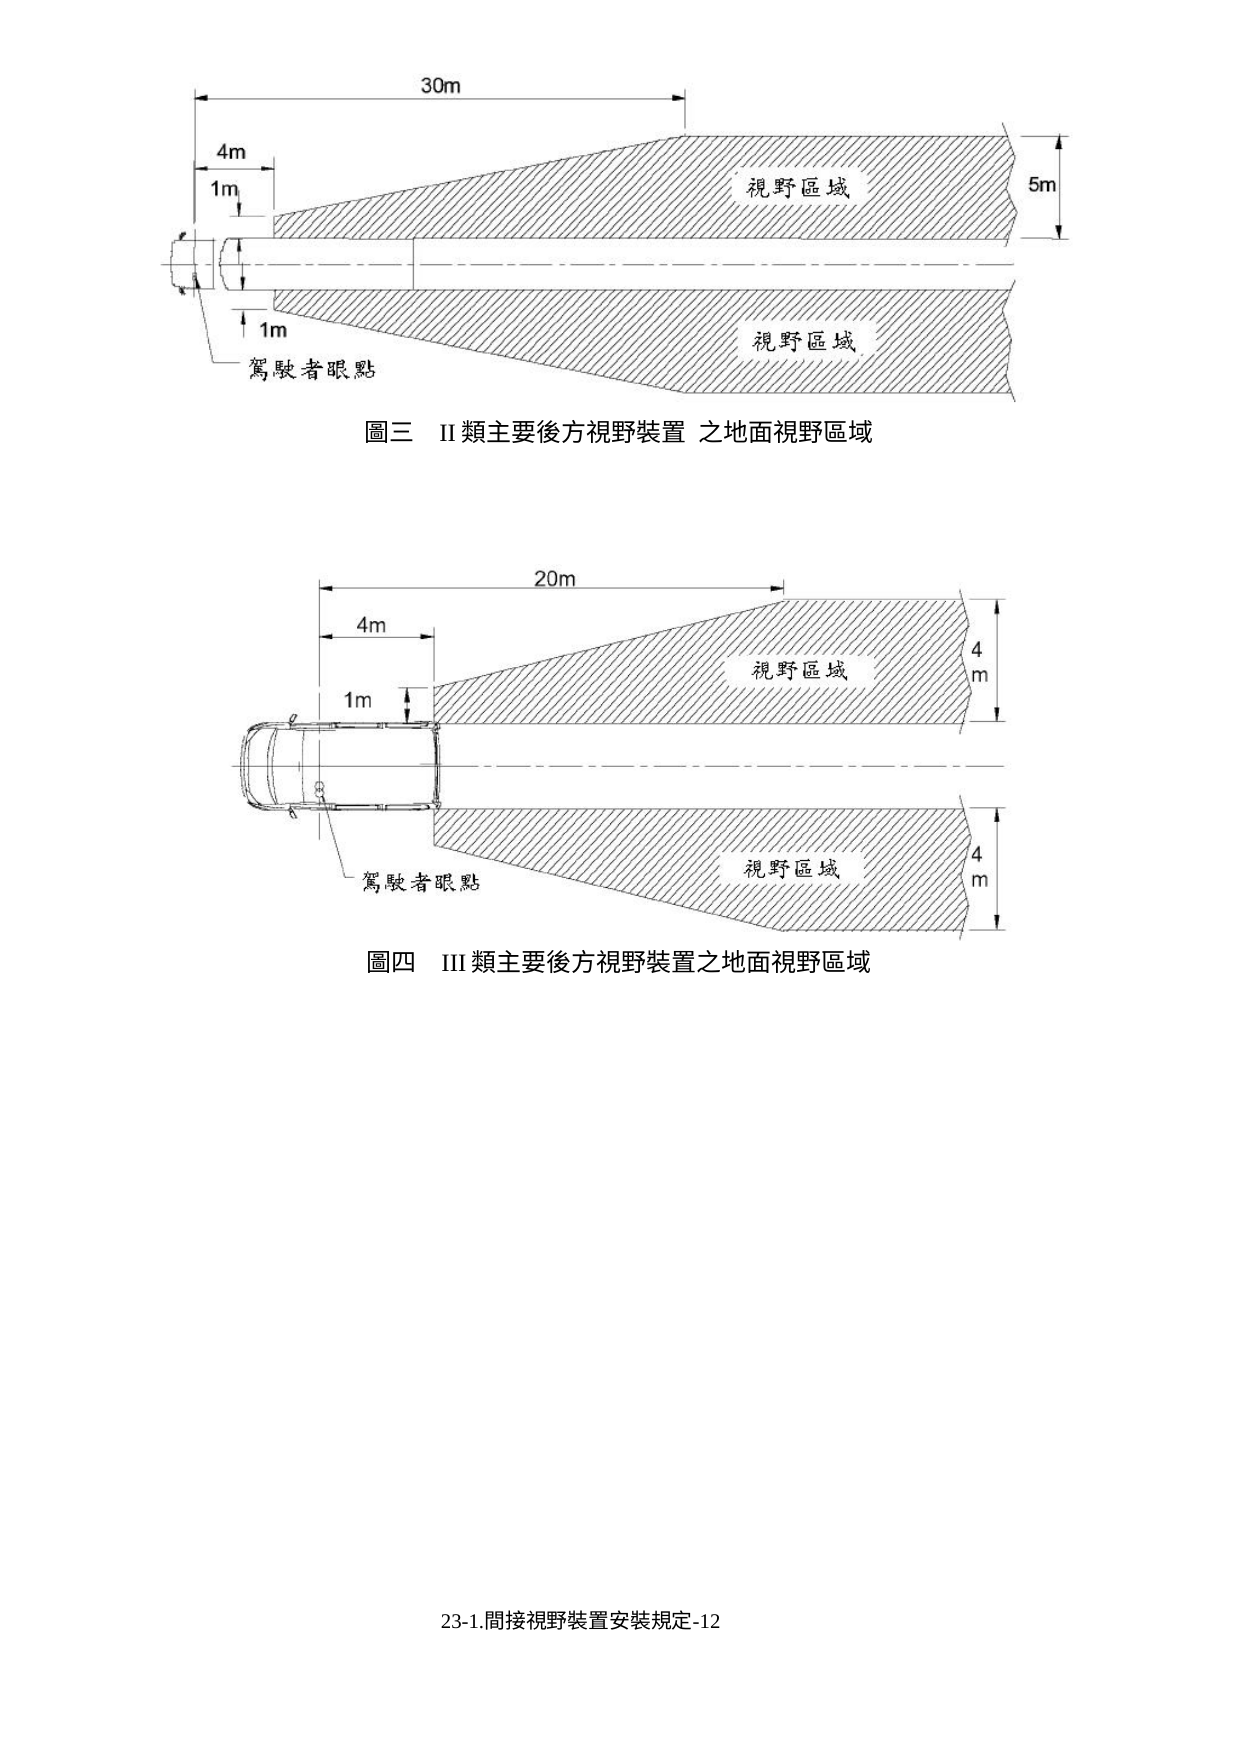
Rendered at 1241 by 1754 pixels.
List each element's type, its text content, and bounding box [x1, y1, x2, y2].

text 圖三 II類主要後方視野裝置 之地面視野區域 [150, 413, 1087, 449]
text 圖四 III類主要後方視野裝置之地面視野區域 [150, 942, 1087, 979]
